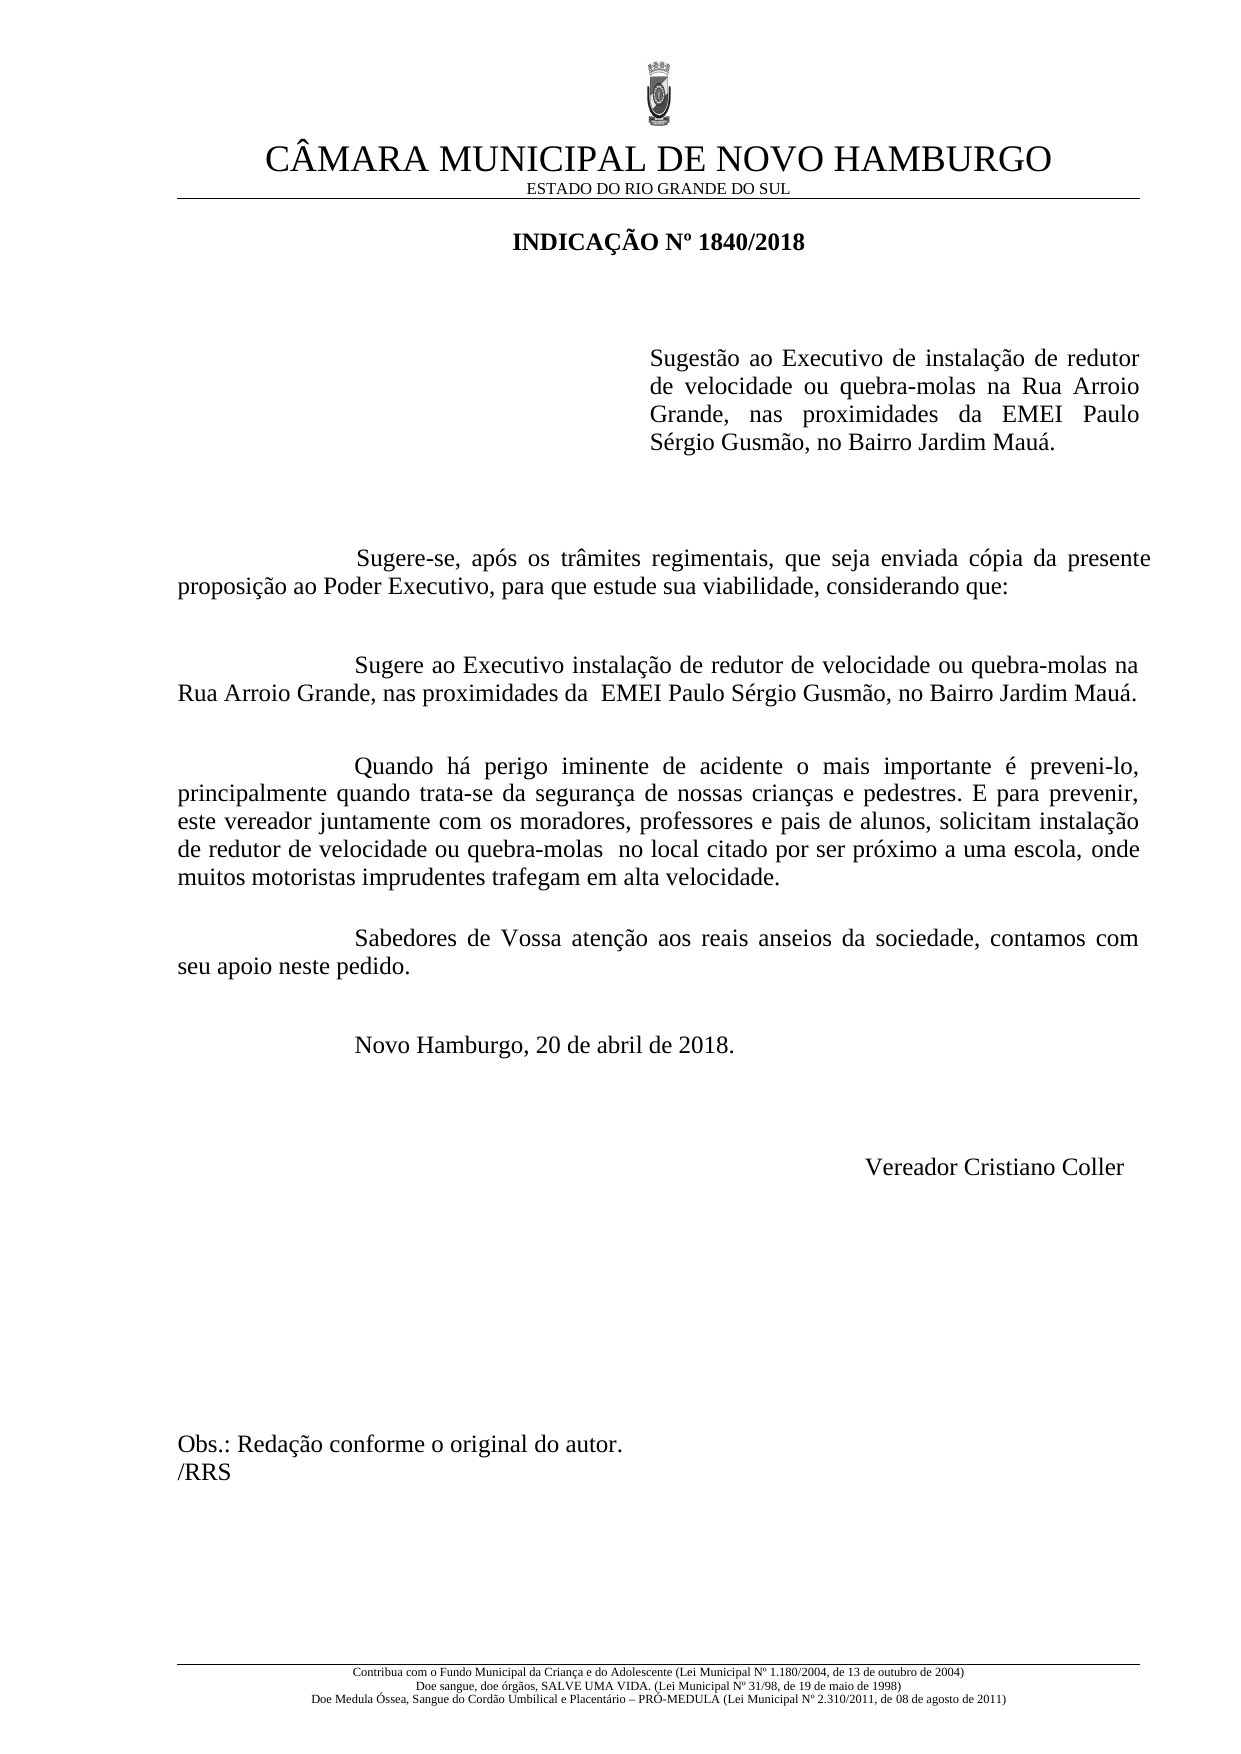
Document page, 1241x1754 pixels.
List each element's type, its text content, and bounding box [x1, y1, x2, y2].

text Sugestão ao Executivo de instalação de redutor de velocidade ou quebra-molas na Rua Arroio Grande, nas proximidades da EMEI Paulo Sérgio Gusmão, no Bairro Jardim Mauá. [649, 344, 1140, 455]
text Quando há perigo iminente de acidente o mais importante é preveni-lo, principalmente quando trata-se da segurança de nossas crianças e pedestres. E para prevenir, este vereador juntamente com os moradores, professores e pais de alunos, solicitam instalação de redutor de velocidade ou quebra-molas no local citado por ser próximo a uma escola, onde muitos motoristas imprudentes trafegam em alta velocidade. [177, 752, 1140, 890]
text Obs.: Redação conforme o original do autor. [177, 1430, 1140, 1458]
text /RRS [177, 1458, 1140, 1486]
text Sabedores de Vossa atenção aos reais anseios da sociedade, contamos com seu apoio neste pedido. [177, 924, 1140, 979]
text Sugere ao Executivo instalação de redutor de velocidade ou quebra-molas na Rua Arroio Grande, nas proximidades da EMEI Paulo Sérgio Gusmão, no Bairro Jardim Mauá. [177, 651, 1140, 706]
text Novo Hamburgo, 20 de abril de 2018. [177, 1031, 1140, 1059]
title INDICAÇÃO Nº 1840/2018 [177, 228, 1140, 256]
text Sugere-se, após os trâmites regimentais, que seja enviada cópia da presente proposição ao Poder Executivo, para que estude sua viabilidade, considerando que: [177, 544, 1152, 599]
text Vereador Cristiano Coller [768, 1153, 1140, 1181]
